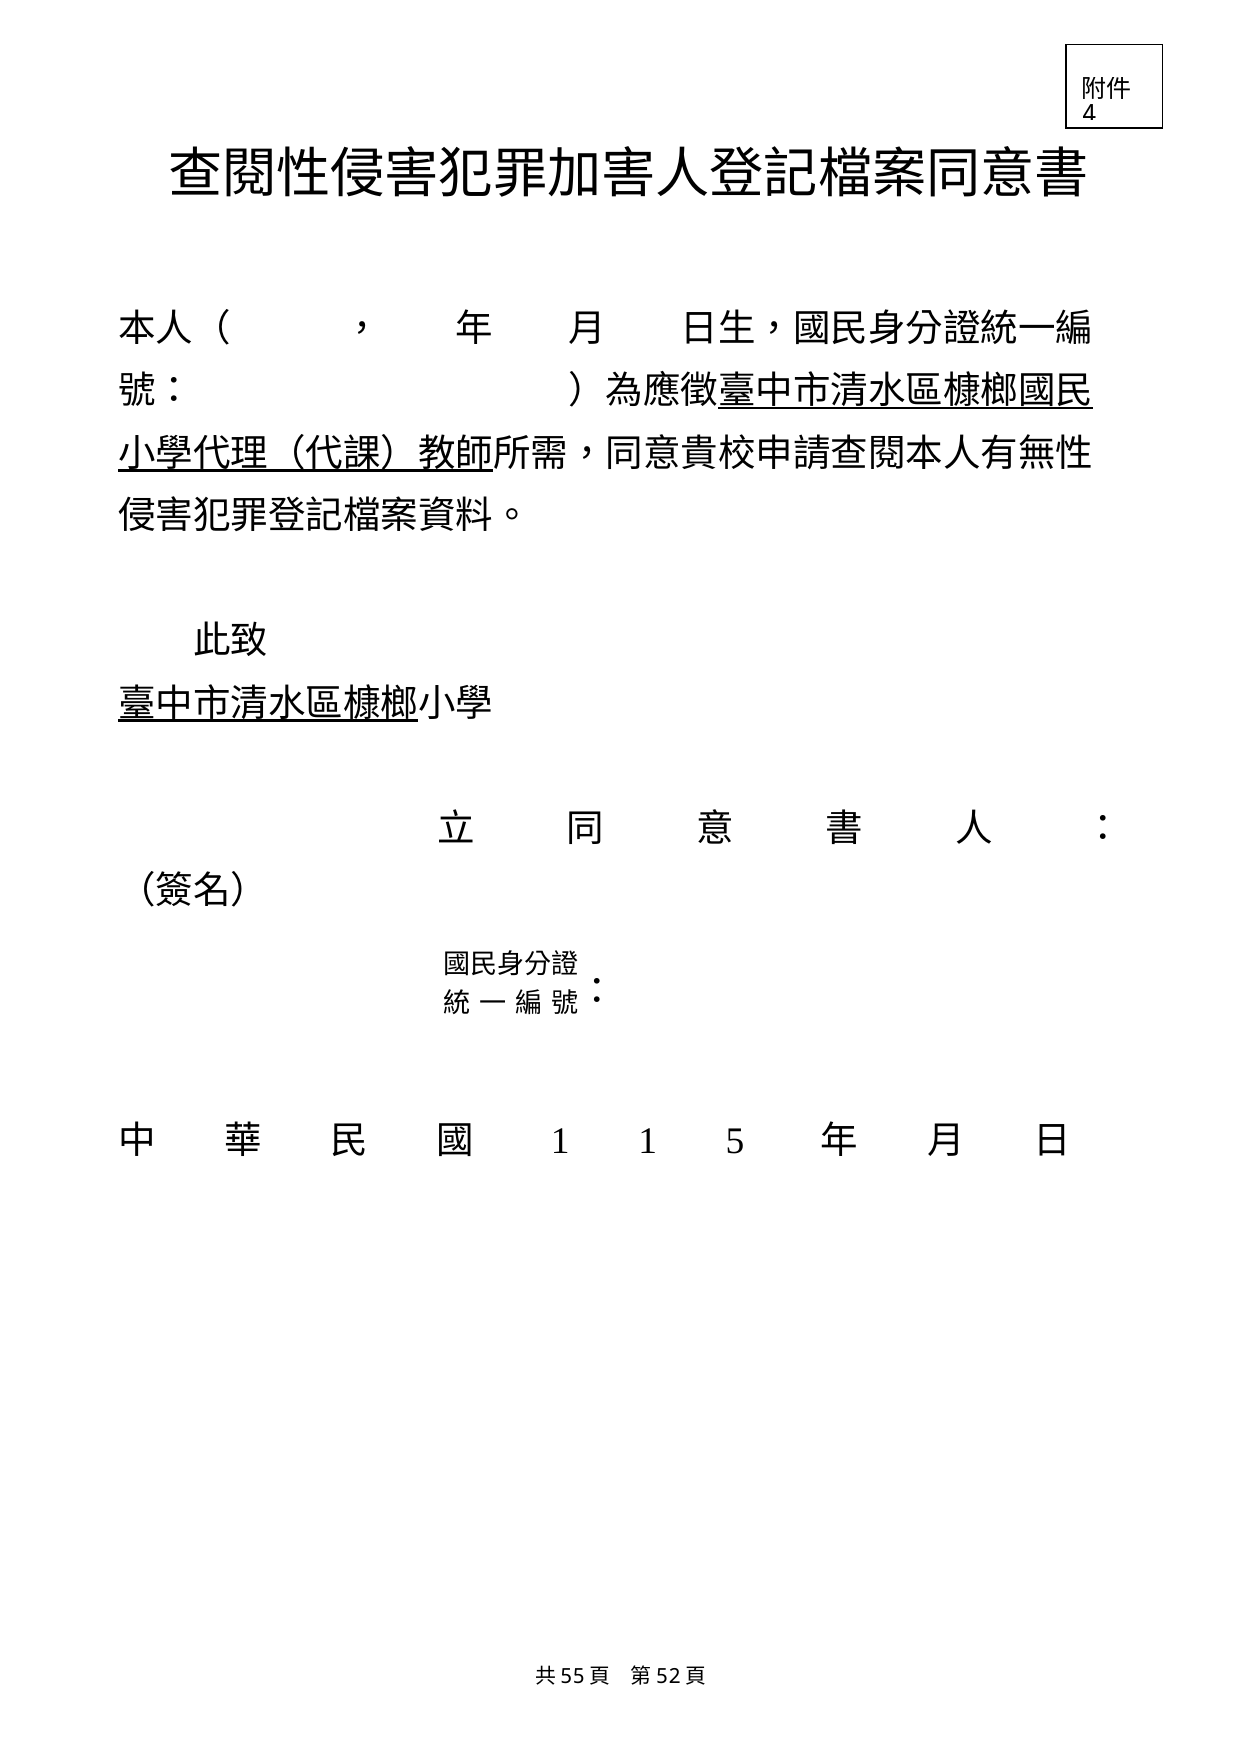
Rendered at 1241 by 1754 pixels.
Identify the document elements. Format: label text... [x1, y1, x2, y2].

text 此致 [118, 596, 1122, 658]
text 查閱性侵害犯罪加害人登記檔案同意書 [118, 96, 1138, 221]
text 中華民國115年月日 [118, 1096, 1122, 1158]
text 附件4 [1082, 78, 1147, 120]
text 本人（○○○，○○年○○月○○日生，國民身分證統一編號：○○○○○○○○○○）為應徵臺中市清水區槺榔國民小學代理（代課）教師所需，同意貴校申請查閱本人有無性侵害犯罪登記檔案資料。 [118, 283, 1122, 533]
text 國民身分證統一編號： [118, 908, 1122, 1033]
text 立同意書人： （簽名） [118, 783, 1122, 908]
text 臺中市清水區槺榔小學 [118, 658, 1122, 721]
text 查閱性侵害犯罪加害人登記檔案同意書 [1067, 45, 1162, 127]
